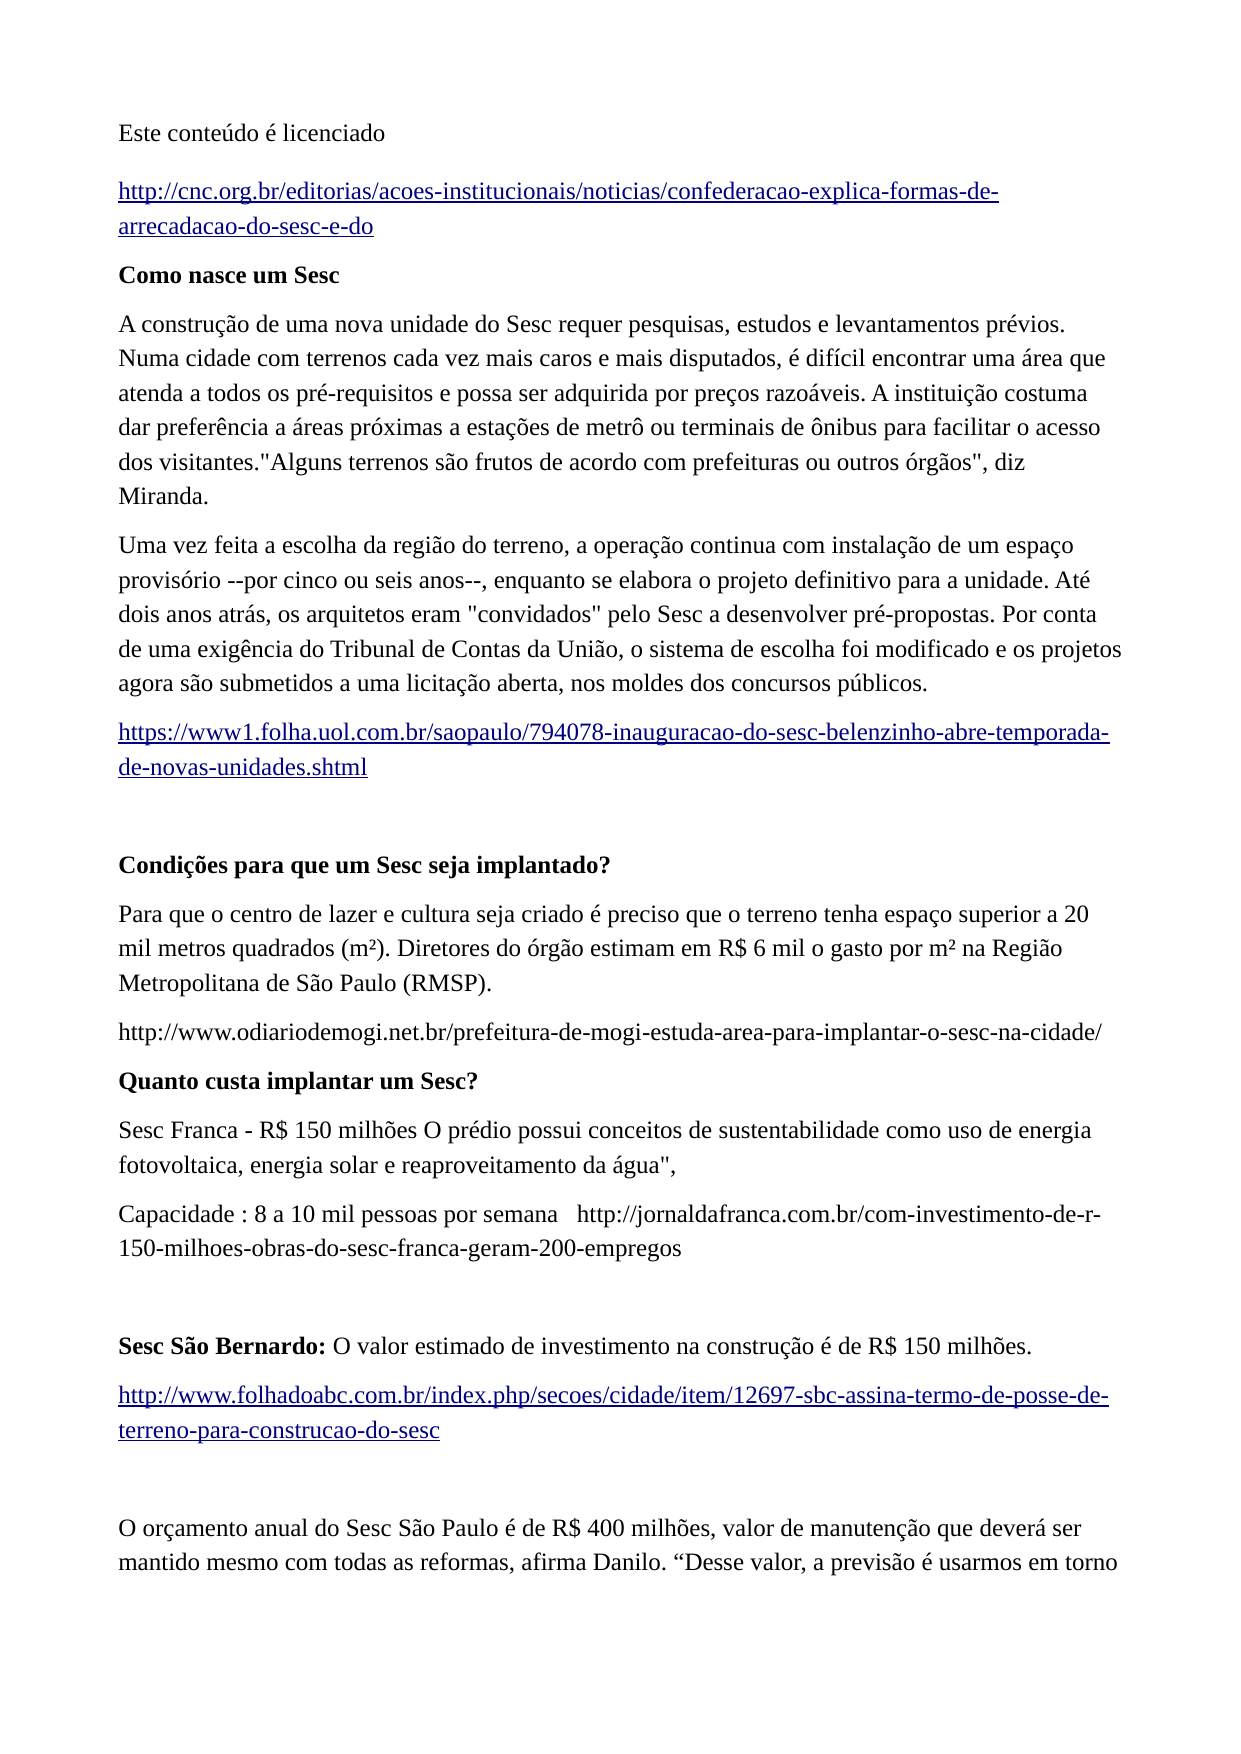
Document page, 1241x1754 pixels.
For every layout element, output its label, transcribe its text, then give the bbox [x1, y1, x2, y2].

text Capacidade : 8 a 10 mil pessoas por semana http://jornaldafranca.com.br/com-investimento-de-r-150-milhoes-obras-do-sesc-franca-geram-200-empregos [118, 1199, 1122, 1262]
text Para que o centro de lazer e cultura seja criado é preciso que o terreno tenha espaço superior a 20 mil metros quadrados (m²). Diretores do órgão estimam em R$ 6 mil o gasto por m² na Região Metropolitana de São Paulo (RMSP). [118, 899, 1122, 997]
text Condições para que um Sesc seja implantado? [118, 850, 1122, 879]
text http://www.odiariodemogi.net.br/prefeitura-de-mogi-estuda-area-para-implantar-o-sesc-na-cidade/ [118, 1017, 1122, 1046]
text A construção de uma nova unidade do Sesc requer pesquisas, estudos e levantamentos prévios. Numa cidade com terrenos cada vez mais caros e mais disputados, é difícil encontrar uma área que atenda a todos os pré-requisitos e possa ser adquirida por preços razoáveis. A instituição costuma dar preferência a áreas próximas a estações de metrô ou terminais de ônibus para facilitar o acesso dos visitantes."Alguns terrenos são frutos de acordo com prefeituras ou outros órgãos", diz Miranda. [118, 309, 1122, 510]
text https://www1.folha.uol.com.br/saopaulo/794078-inauguracao-do-sesc-belenzinho-abre-temporada-de-novas-unidades.shtml [118, 717, 1122, 781]
text Como nasce um Sesc [118, 260, 1122, 289]
text O orçamento anual do Sesc São Paulo é de R$ 400 milhões, valor de manutenção que deverá ser mantido mesmo com todas as reformas, afirma Danilo. “Desse valor, a previsão é usarmos em torno [118, 1513, 1122, 1576]
text Uma vez feita a escolha da região do terreno, a operação continua com instalação de um espaço provisório --por cinco ou seis anos--, enquanto se elabora o projeto definitivo para a unidade. Até dois anos atrás, os arquitetos eram "convidados" pelo Sesc a desenvolver pré-propostas. Por conta de uma exigência do Tribunal de Contas da União, o sistema de escolha foi modificado e os projetos agora são submetidos a uma licitação aberta, nos moldes dos concursos públicos. [118, 530, 1122, 697]
text Quanto custa implantar um Sesc? [118, 1066, 1122, 1095]
text http://cnc.org.br/editorias/acoes-institucionais/noticias/confederacao-explica-formas-de-arrecadacao-do-sesc-e-do [118, 176, 1122, 239]
text Sesc São Bernardo: O valor estimado de investimento na construção é de R$ 150 milhões. [118, 1331, 1122, 1360]
text Sesc Franca - R$ 150 milhões O prédio possui conceitos de sustentabilidade como uso de energia fotovoltaica, energia solar e reaproveitamento da água", [118, 1115, 1122, 1178]
text http://www.folhadoabc.com.br/index.php/secoes/cidade/item/12697-sbc-assina-termo-de-posse-de-terreno-para-construcao-do-sesc [118, 1380, 1122, 1444]
